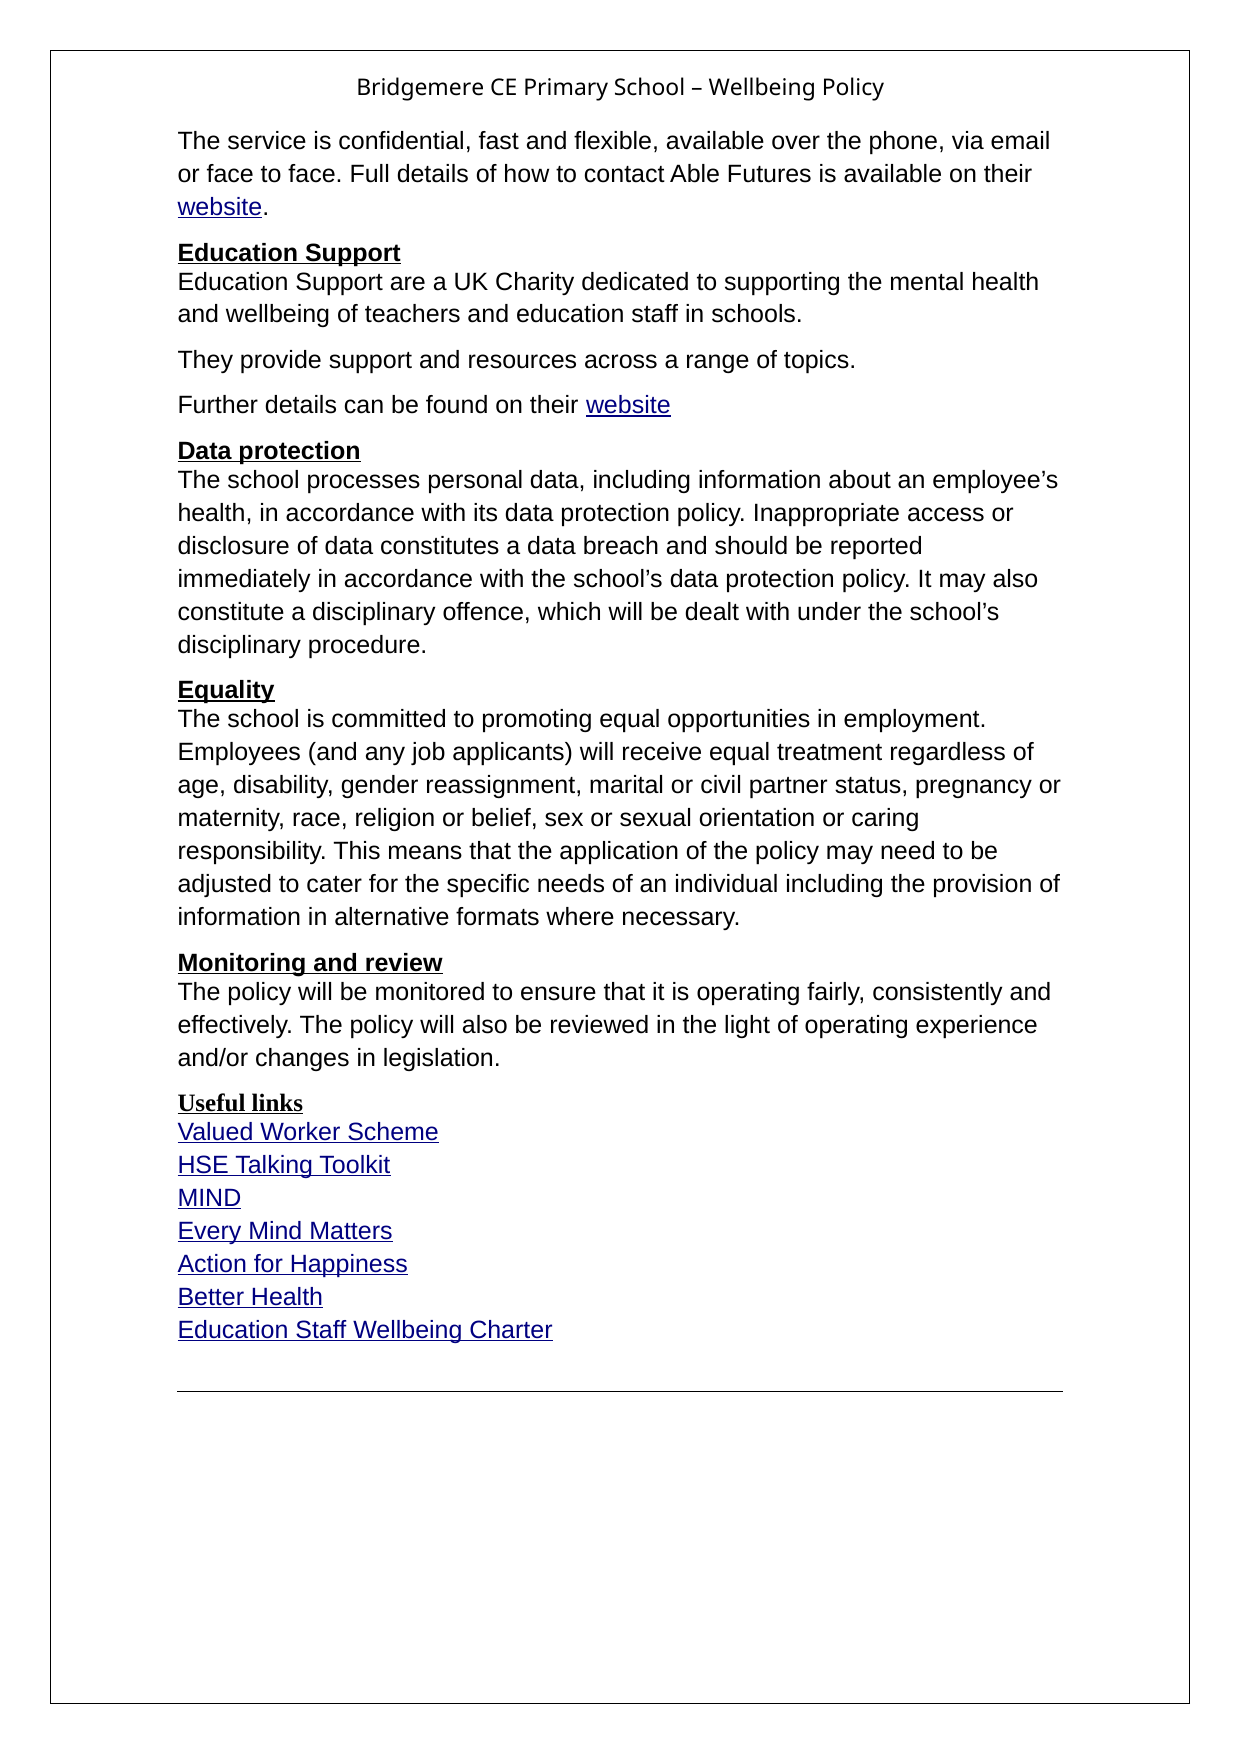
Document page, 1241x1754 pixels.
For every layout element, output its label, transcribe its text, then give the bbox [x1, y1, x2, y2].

text The school is committed to promoting equal opportunities in employment. Employees (and any job applicants) will receive equal treatment regardless of age, disability, gender reassignment, marital or civil partner status, pregnancy or maternity, race, religion or belief, sex or sexual orientation or caring responsibility. This means that the application of the policy may need to be adjusted to cater for the specific needs of an individual including the provision of information in alternative formats where necessary. [177, 704, 1063, 931]
text The policy will be monitored to ensure that it is operating fairly, consistently and effectively. The policy will also be reviewed in the light of operating experience and/or changes in legislation. [177, 977, 1063, 1071]
text Further details can be found on their website [177, 391, 1063, 419]
text The service is confidential, fast and flexible, available over the phone, via email or face to face. Full details of how to contact Able Futures is available on their website. [177, 126, 1063, 221]
text The school processes personal data, including information about an employee’s health, in accordance with its data protection policy. Inappropriate access or disclosure of data constitutes a data breach and should be reported immediately in accordance with the school’s data protection policy. It may also constitute a disciplinary offence, which will be dealt with under the school’s disciplinary procedure. [177, 465, 1063, 659]
subtitle Equality [177, 675, 1063, 704]
list Valued Worker Scheme [177, 1117, 1063, 1146]
list Better Health [177, 1282, 1063, 1311]
subtitle Data protection [177, 436, 1063, 465]
text They provide support and resources across a range of topics. [177, 345, 1063, 374]
list MIND [177, 1183, 1063, 1212]
text Education Support are a UK Charity dedicated to supporting the mental health and wellbeing of teachers and education staff in schools. [177, 266, 1063, 328]
list HSE Talking Toolkit [177, 1150, 1063, 1179]
list Every Mind Matters [177, 1216, 1063, 1245]
subtitle Useful links [177, 1088, 1063, 1117]
subtitle Education Support [177, 238, 1063, 266]
list Action for Happiness [177, 1249, 1063, 1278]
subtitle Monitoring and review [177, 948, 1063, 977]
text Education Staff Wellbeing Charter [177, 1315, 1063, 1344]
